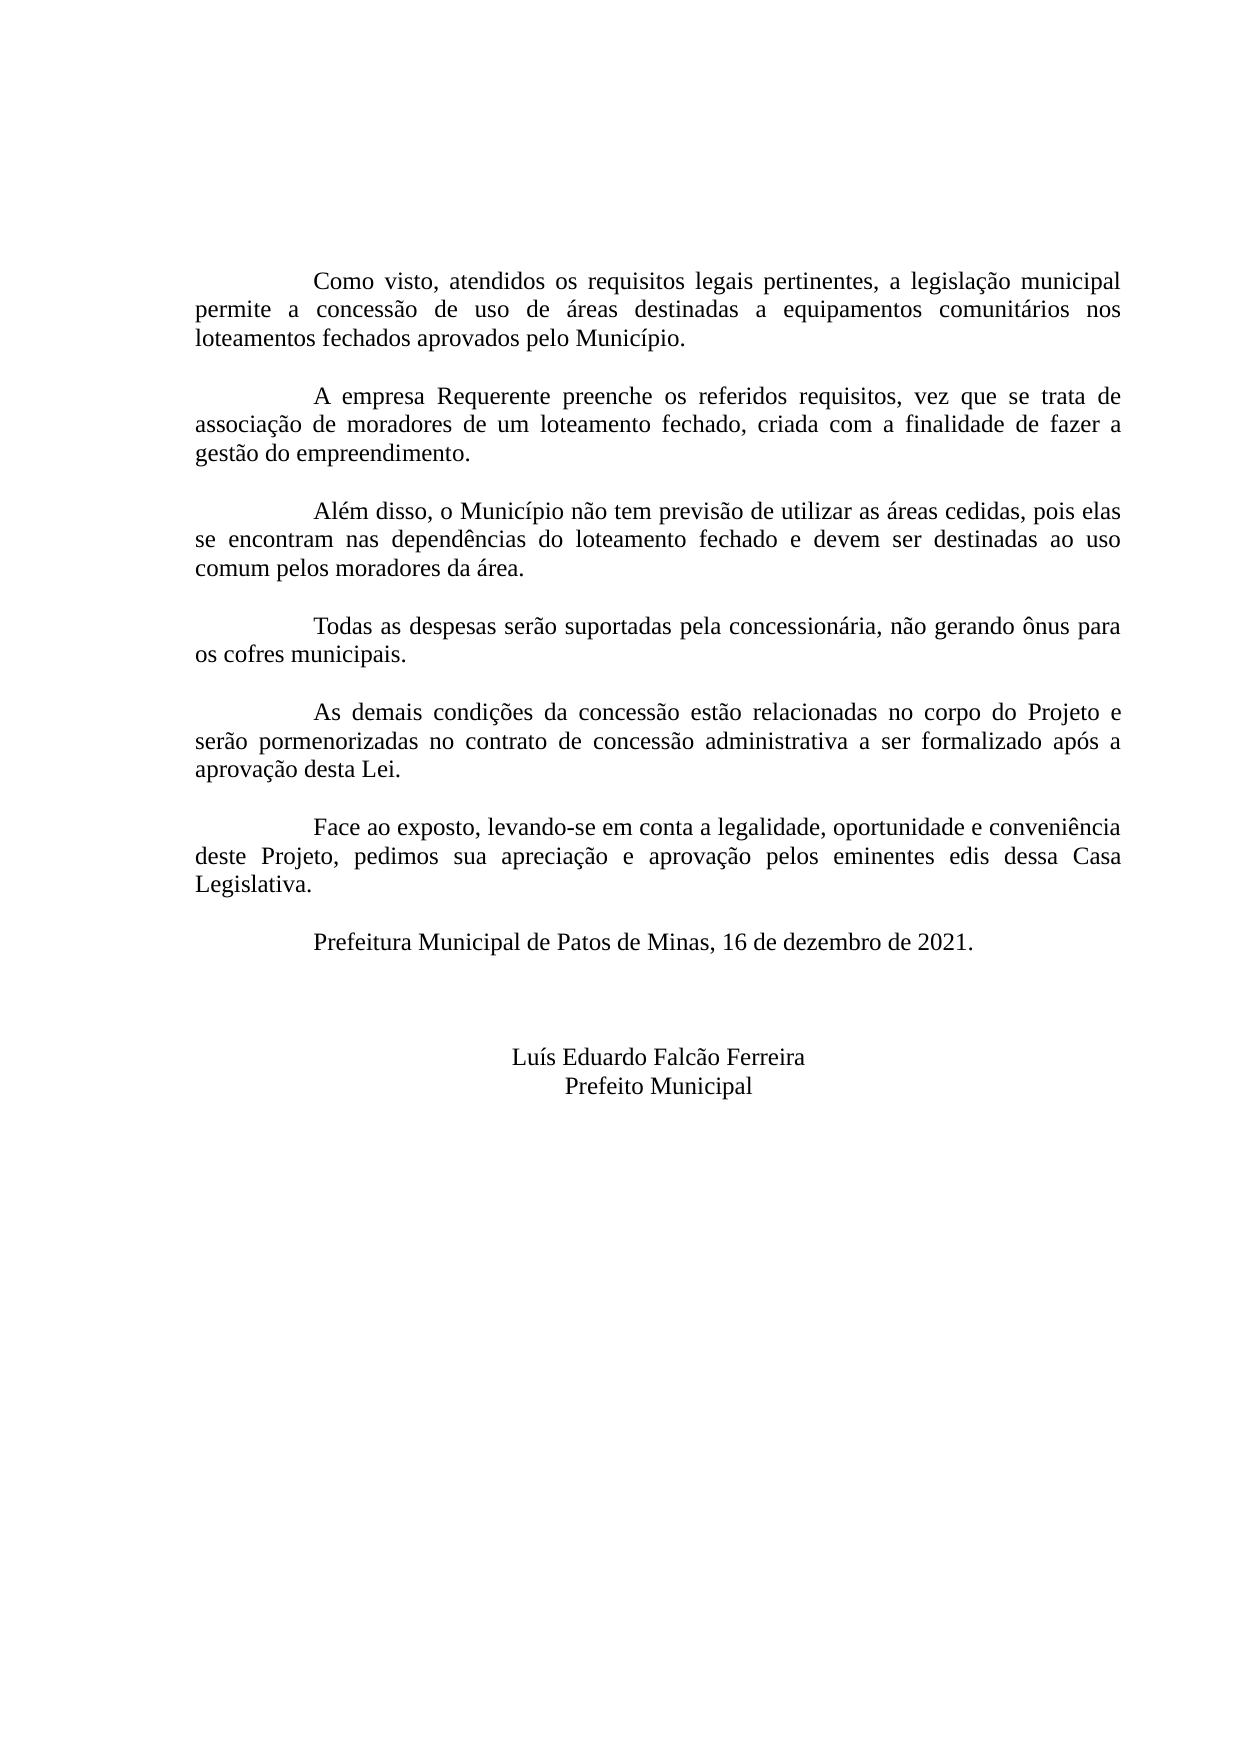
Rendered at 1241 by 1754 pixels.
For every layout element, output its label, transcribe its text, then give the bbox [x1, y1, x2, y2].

text Prefeitura Municipal de Patos de Minas, 16 de dezembro de 2021. [195, 927, 1122, 956]
text As demais condições da concessão estão relacionadas no corpo do Projeto e serão pormenorizadas no contrato de concessão administrativa a ser formalizado após a aprovação desta Lei. [195, 697, 1122, 783]
text Prefeito Municipal [195, 1071, 1122, 1099]
text Além disso, o Município não tem previsão de utilizar as áreas cedidas, pois elas se encontram nas dependências do loteamento fechado e devem ser destinadas ao uso comum pelos moradores da área. [195, 496, 1122, 582]
text Face ao exposto, levando-se em conta a legalidade, oportunidade e conveniência deste Projeto, pedimos sua apreciação e aprovação pelos eminentes edis dessa Casa Legislativa. [195, 812, 1122, 898]
text A empresa Requerente preenche os referidos requisitos, vez que se trata de associação de moradores de um loteamento fechado, criada com a finalidade de fazer a gestão do empreendimento. [195, 381, 1122, 467]
text Como visto, atendidos os requisitos legais pertinentes, a legislação municipal permite a concessão de uso de áreas destinadas a equipamentos comunitários nos loteamentos fechados aprovados pelo Município. [195, 266, 1122, 352]
text Todas as despesas serão suportadas pela concessionária, não gerando ônus para os cofres municipais. [195, 611, 1122, 668]
text Luís Eduardo Falcão Ferreira [195, 1042, 1122, 1071]
